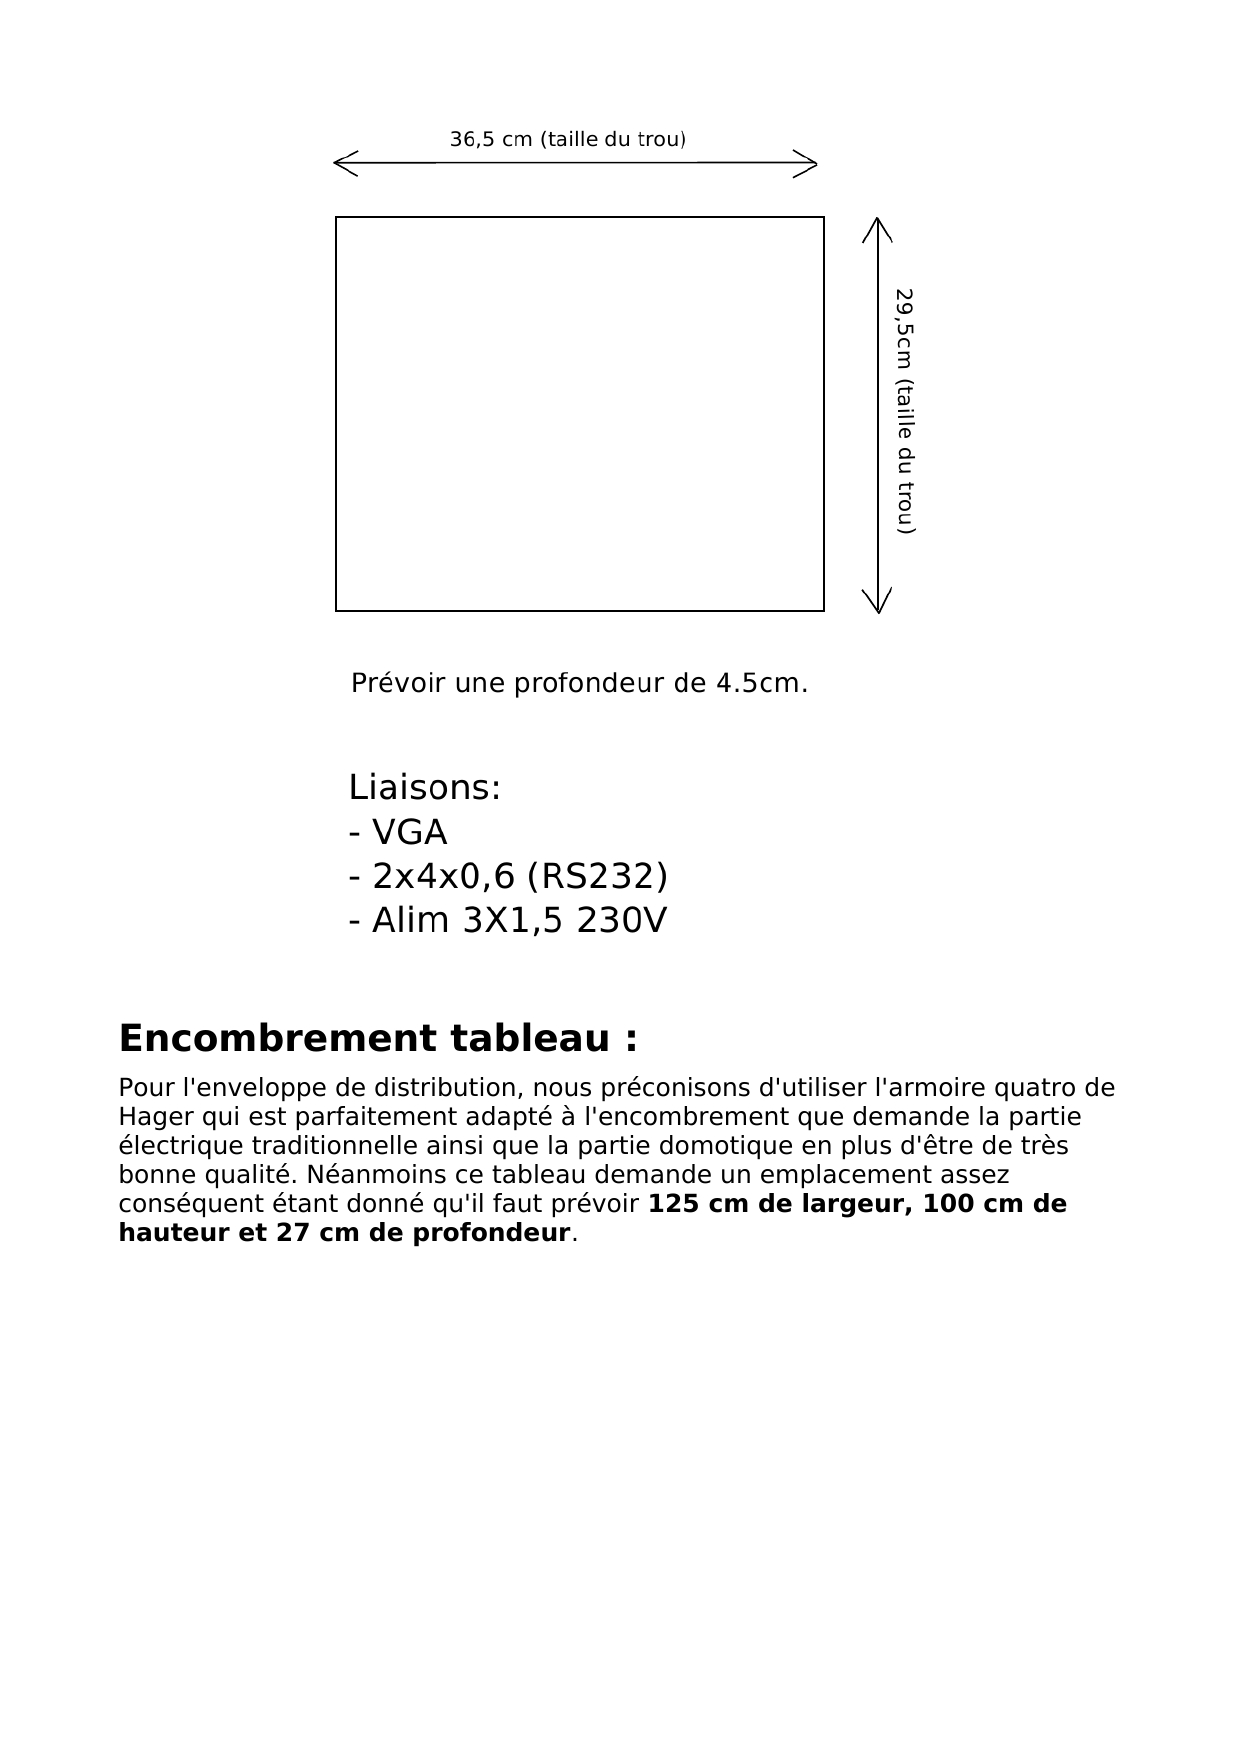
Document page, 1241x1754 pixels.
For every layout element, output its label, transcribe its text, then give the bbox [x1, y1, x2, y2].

picture [307, 118, 933, 950]
text Pour l'enveloppe de distribution, nous préconisons d'utiliser l'armoire quatro de Hager qui est parfaitement adapté à l'encombrement que demande la partie électrique traditionnelle ainsi que la partie domotique en plus d'être de très bonne qualité. Néanmoins ce tableau demande un emplacement assez conséquent étant donné qu'il faut prévoir 125 cm de largeur, 100 cm de hauteur et 27 cm de profondeur. [118, 1073, 1122, 1248]
subtitle Encombrement tableau : [118, 1017, 1122, 1060]
